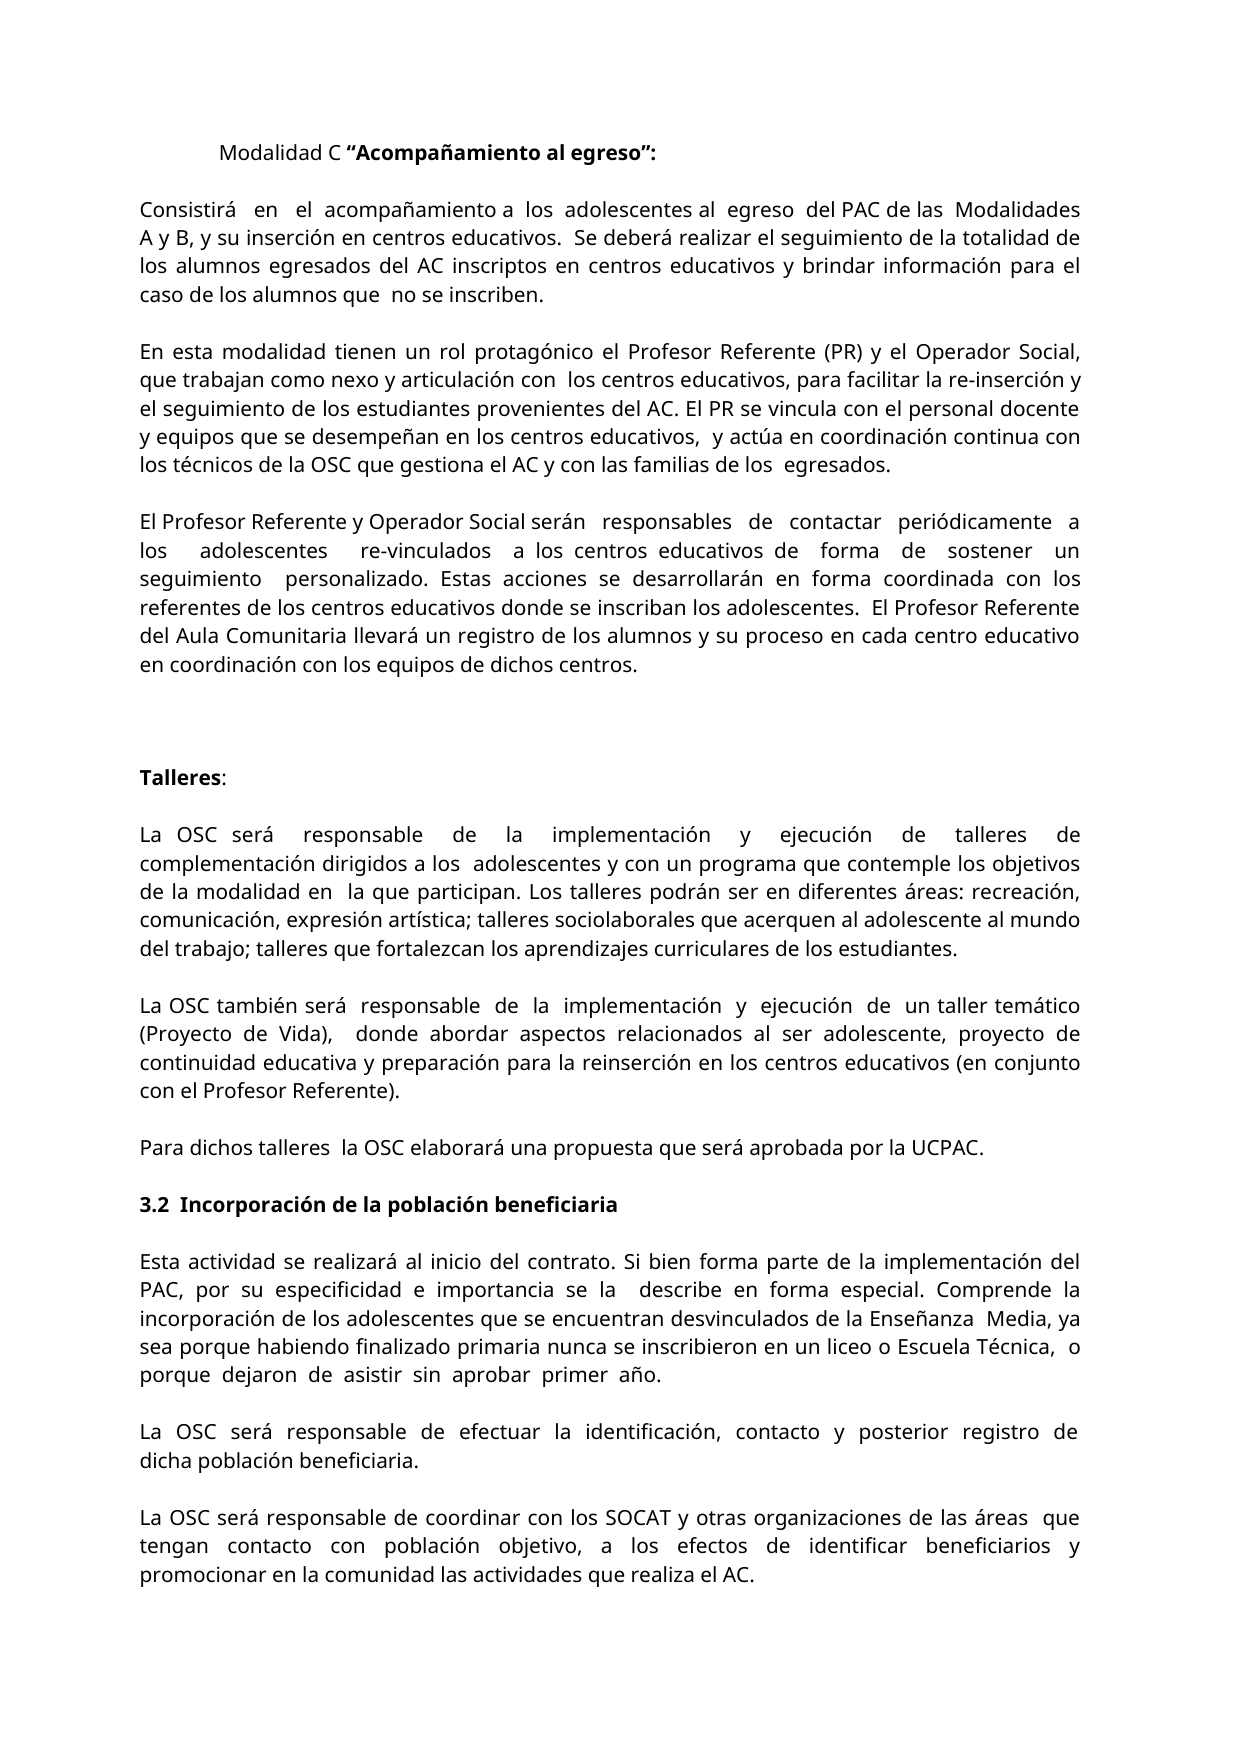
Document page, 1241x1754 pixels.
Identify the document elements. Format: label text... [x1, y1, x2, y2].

text La OSC será responsable de efectuar la identificación, contacto y posterior registro de dicha población beneficiaria. [139, 1417, 1080, 1474]
text En esta modalidad tienen un rol protagónico el Profesor Referente (PR) y el Operador Social, que trabajan como nexo y articulación con los centros educativos, para facilitar la re-inserción y el seguimiento de los estudiantes provenientes del AC. El PR se vincula con el personal docente y equipos que se desempeñan en los centros educativos, y actúa en coordinación continua con los técnicos de la OSC que gestiona el AC y con las familias de los egresados. [139, 337, 1082, 479]
text Modalidad C “Acompañamiento al egreso”: [139, 138, 1082, 166]
text Para dichos talleres la OSC elaborará una propuesta que será aprobada por la UCPAC. [139, 1133, 1082, 1162]
text La OSC también será responsable de la implementación y ejecución de un taller temático (Proyecto de Vida), donde abordar aspectos relacionados al ser adolescente, proyecto de continuidad educativa y preparación para la reinserción en los centros educativos (en conjunto con el Profesor Referente). [139, 991, 1082, 1105]
text El Profesor Referente y Operador Social serán responsables de contactar periódicamente a los adolescentes re-vinculados a los centros educativos de forma de sostener un seguimiento personalizado. Estas acciones se desarrollarán en forma coordinada con los referentes de los centros educativos donde se inscriban los adolescentes. El Profesor Referente del Aula Comunitaria llevará un registro de los alumnos y su proceso en cada centro educativo en coordinación con los equipos de dichos centros. [139, 507, 1082, 678]
text La OSC será responsable de coordinar con los SOCAT y otras organizaciones de las áreas que tengan contacto con población objetivo, a los efectos de identificar beneficiarios y promocionar en la comunidad las actividades que realiza el AC. [139, 1503, 1082, 1588]
text Consistirá en el acompañamiento a los adolescentes al egreso del PAC de las Modalidades A y B, y su inserción en centros educativos. Se deberá realizar el seguimiento de la totalidad de los alumnos egresados del AC inscriptos en centros educativos y brindar información para el caso de los alumnos que no se inscriben. [139, 195, 1082, 308]
text Talleres: [139, 763, 1082, 792]
text 3.2 Incorporación de la población beneficiaria [139, 1190, 1082, 1218]
text La OSC será responsable de la implementación y ejecución de talleres de complementación dirigidos a los adolescentes y con un programa que contemple los objetivos de la modalidad en la que participan. Los talleres podrán ser en diferentes áreas: recreación, comunicación, expresión artística; talleres sociolaborales que acerquen al adolescente al mundo del trabajo; talleres que fortalezcan los aprendizajes curriculares de los estudiantes. [139, 820, 1082, 962]
text Esta actividad se realizará al inicio del contrato. Si bien forma parte de la implementación del PAC, por su especificidad e importancia se la describe en forma especial. Comprende la incorporación de los adolescentes que se encuentran desvinculados de la Enseñanza Media, ya sea porque habiendo finalizado primaria nunca se inscribieron en un liceo o Escuela Técnica, o porque dejaron de asistir sin aprobar primer año. [139, 1247, 1082, 1389]
